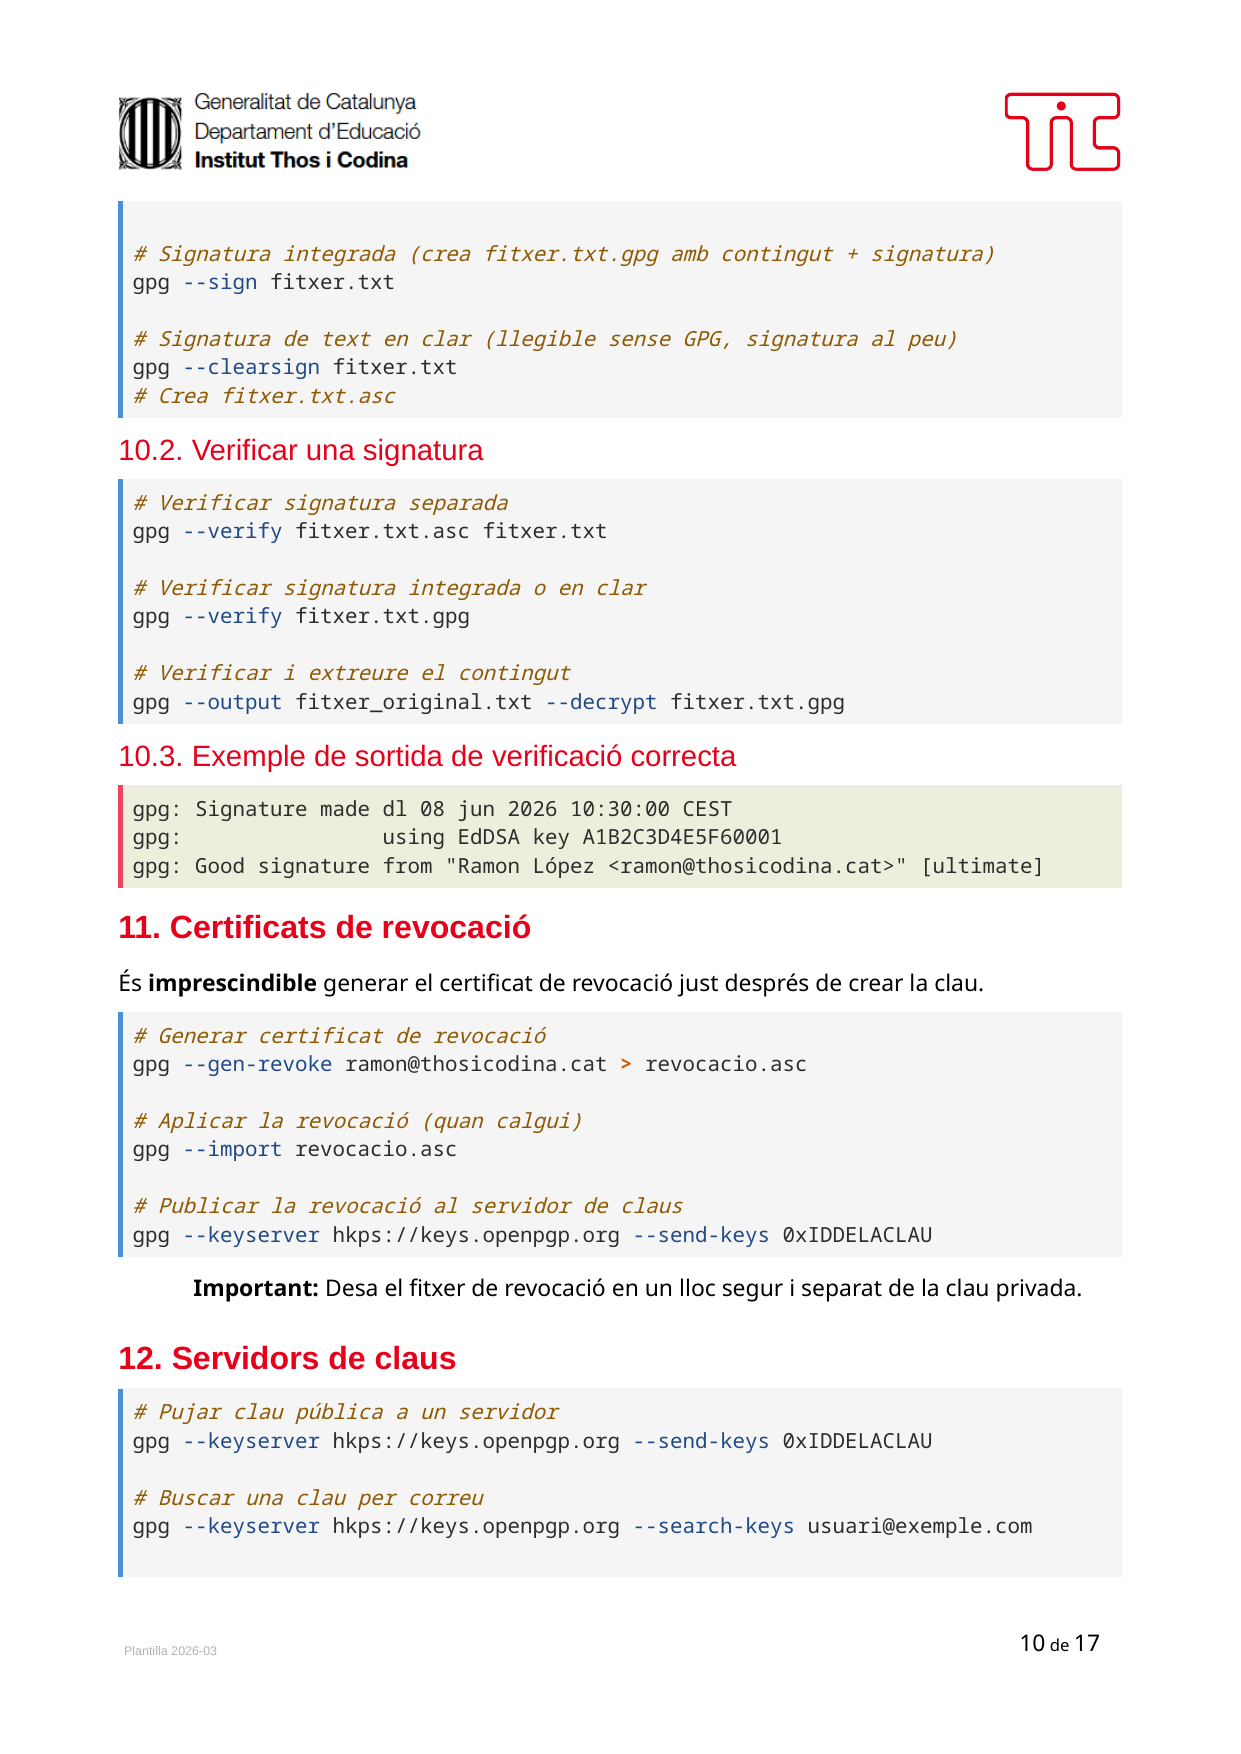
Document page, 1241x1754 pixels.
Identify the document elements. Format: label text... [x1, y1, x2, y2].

subtitle 10.3. Exemple de sortida de verificació correcta [118, 739, 1122, 772]
text gpg --verify fitxer.txt.asc fitxer.txt [123, 516, 1122, 545]
subtitle 10.2. Verificar una signatura [118, 433, 1122, 466]
text # Pujar clau pública a un servidor [118, 1388, 1122, 1426]
text # Verificar i extreure el contingut [123, 658, 1122, 687]
text gpg --keyserver hkps://keys.openpgp.org --send-keys 0xIDDELACLAU [123, 1220, 1122, 1257]
subtitle 12. Servidors de claus [118, 1339, 1122, 1376]
text gpg --clearsign fitxer.txt [123, 352, 1122, 381]
text gpg --gen-revoke ramon@thosicodina.cat > revocacio.asc [123, 1049, 1122, 1078]
text # Publicar la revocació al servidor de claus [123, 1191, 1122, 1220]
picture [118, 92, 422, 171]
text gpg --keyserver hkps://keys.openpgp.org --send-keys 0xIDDELACLAU [123, 1426, 1122, 1454]
text # Aplicar la revocació (quan calgui) [123, 1106, 1122, 1134]
text # Crea fitxer.txt.asc [123, 381, 1122, 418]
text # Generar certificat de revocació [123, 1012, 1122, 1049]
text És imprescindible generar el certificat de revocació just després de crear la clau. [118, 967, 1122, 998]
text gpg --sign fitxer.txt [123, 267, 1122, 296]
text gpg --import revocacio.asc [123, 1134, 1122, 1163]
text gpg: using EdDSA key A1B2C3D4E5F60001 [123, 822, 1122, 851]
subtitle 11. Certificats de revocació [118, 909, 1122, 946]
text Important: Desa el fitxer de revocació en un lloc segur i separat de la clau privada. [193, 1272, 1122, 1303]
text # Buscar una clau per correu [123, 1483, 1122, 1511]
text gpg --verify fitxer.txt.gpg [123, 602, 1122, 630]
text # Signatura de text en clar (llegible sense GPG, signatura al peu) [123, 324, 1122, 352]
text gpg: Signature made dl 08 jun 2026 10:30:00 CEST [123, 785, 1122, 822]
picture [1004, 92, 1123, 171]
text gpg: Good signature from "Ramon López <ramon@thosicodina.cat>" [ultimate] [123, 851, 1122, 888]
text # Signatura integrada (crea fitxer.txt.gpg amb contingut + signatura) [123, 239, 1122, 267]
text # Verificar signatura integrada o en clar [123, 573, 1122, 602]
text gpg --keyserver hkps://keys.openpgp.org --search-keys usuari@exemple.com [123, 1511, 1122, 1539]
text # Verificar signatura separada [123, 479, 1122, 516]
text gpg --output fitxer_original.txt --decrypt fitxer.txt.gpg [123, 687, 1122, 724]
